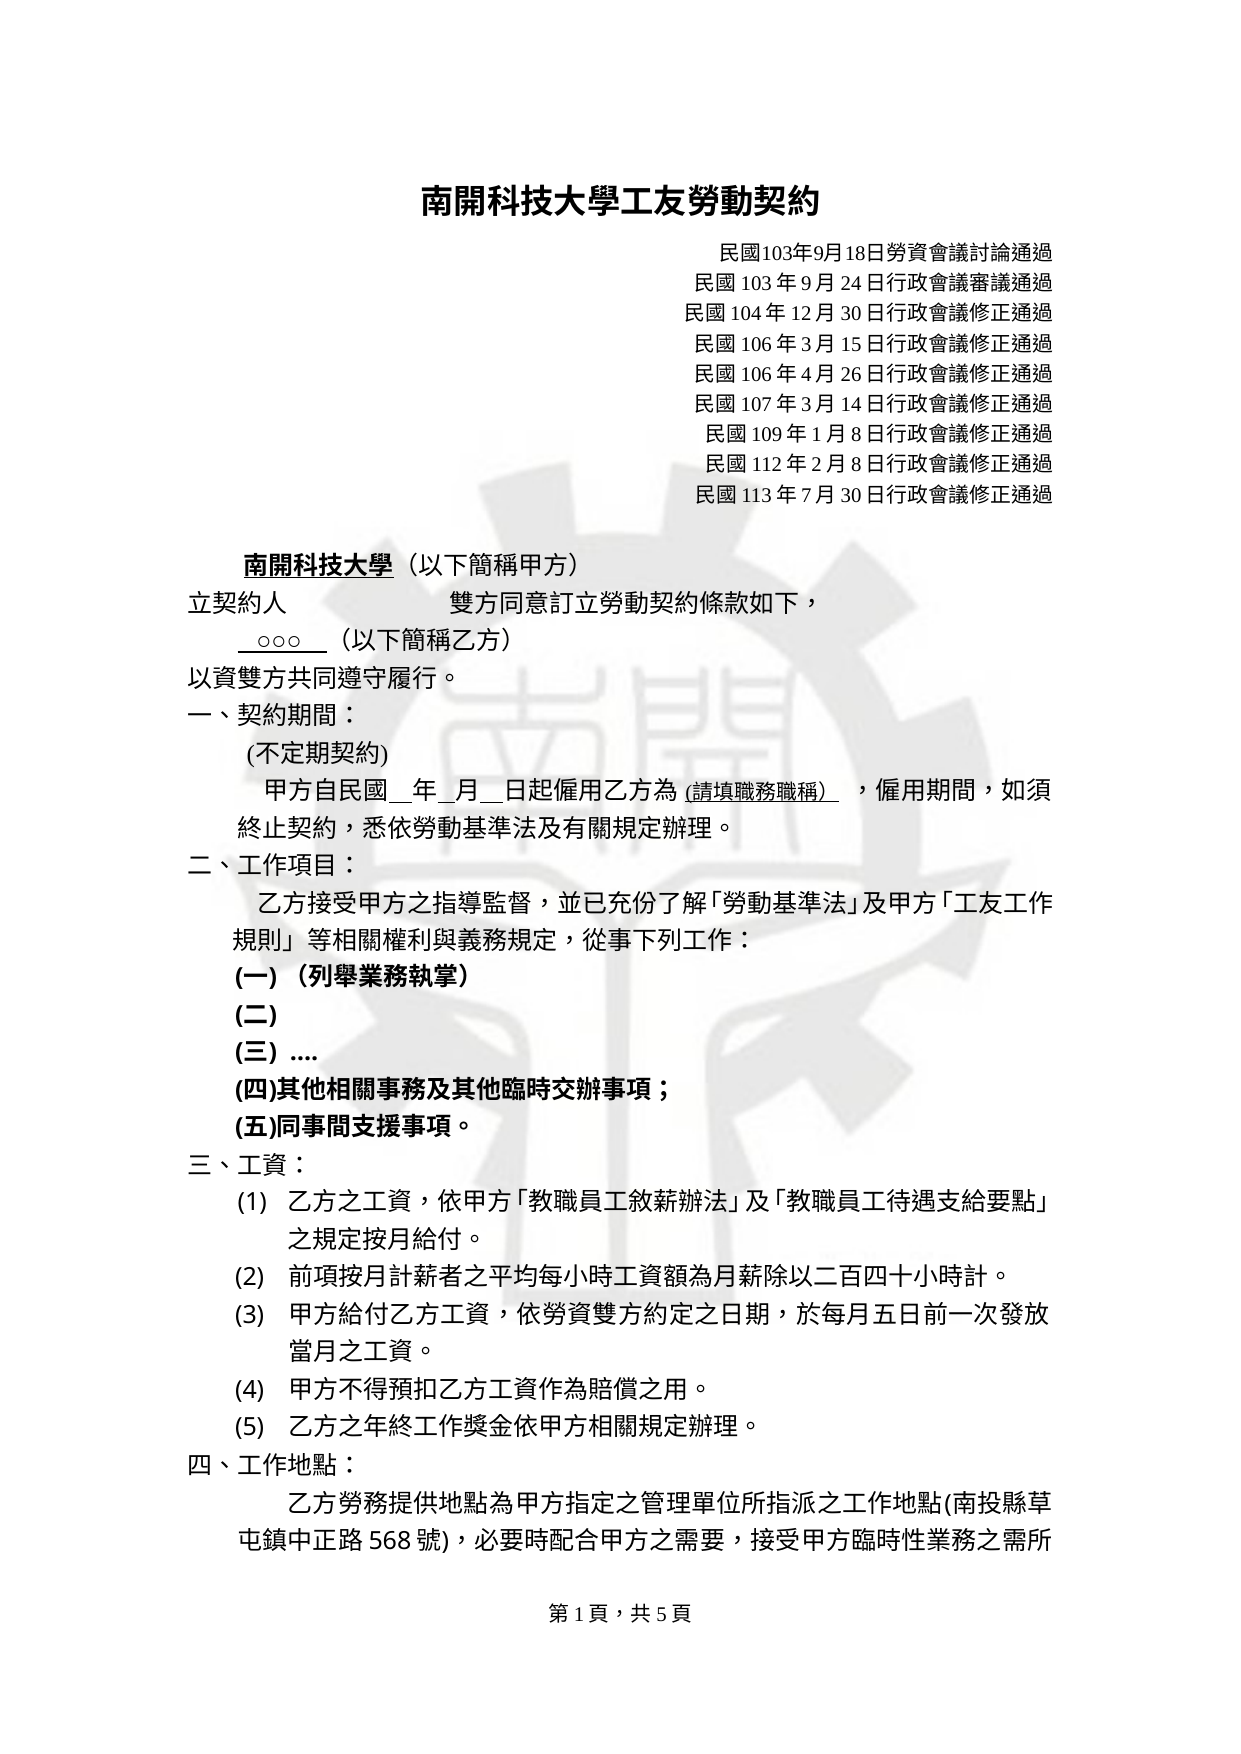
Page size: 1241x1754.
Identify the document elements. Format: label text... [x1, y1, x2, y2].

text 四、工作地點： [187, 1445, 1053, 1482]
text 南開科技大學工友勞動契約 [187, 161, 1053, 236]
text 民國103年9月18日勞資會議討論通過 [187, 236, 1053, 266]
text 民國104年12月30日行政會議修正通過 [187, 297, 1053, 327]
text 民國106年4月26日行政會議修正通過 [187, 357, 1053, 387]
text 民國103年9月24日行政會議審議通過 [187, 266, 1053, 297]
list 甲方給付乙方工資，依勞資雙方約定之日期，於每月五日前一次發放當月之工資。 [235, 1341, 1053, 1370]
list 乙方之年終工作獎金依甲方相關規定辦理。 [235, 1407, 1053, 1445]
text 乙方勞務提供地點為甲方指定之管理單位所指派之工作地點(南投縣草屯鎮中正路568號)，必要時配合甲方之需要，接受甲方臨時性業務之需所 [237, 1482, 1053, 1557]
picture [189, 408, 1052, 1339]
list 甲方不得預扣乙方工資作為賠償之用。 [235, 1370, 1053, 1407]
picture [1044, 897, 1052, 906]
text 民國106年3月15日行政會議修正通過 [187, 327, 1053, 357]
text 民國107年3月14日行政會議修正通過 [187, 387, 1053, 417]
